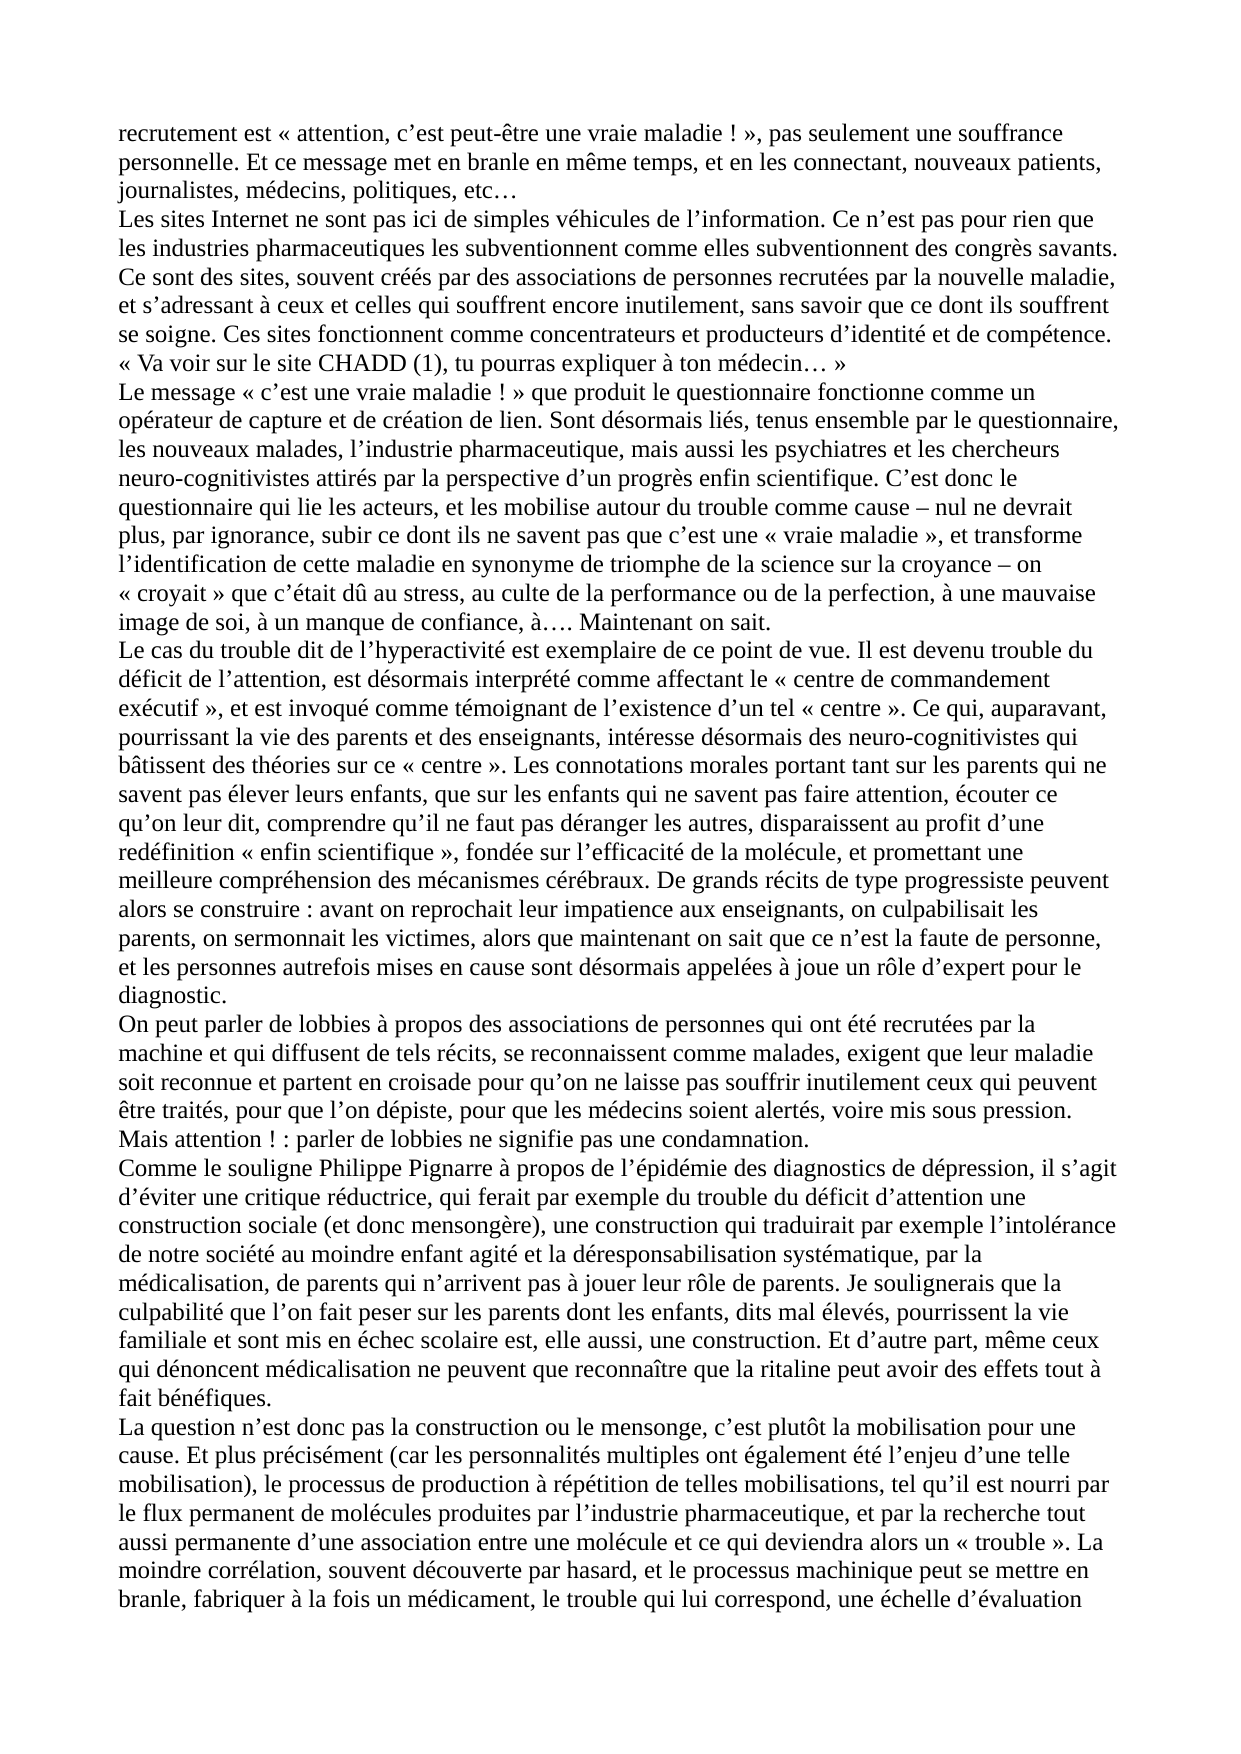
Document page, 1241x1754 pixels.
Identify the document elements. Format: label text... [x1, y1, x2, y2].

text recrutement est « attention, c’est peut-être une vraie maladie ! », pas seulement une souffrance personnelle. Et ce message met en branle en même temps, et en les connectant, nouveaux patients, journalistes, médecins, politiques, etc… Les sites Internet ne sont pas ici de simples véhicules de l’information. Ce n’est pas pour rien que les industries pharmaceutiques les subventionnent comme elles subventionnent des congrès savants. Ce sont des sites, souvent créés par des associations de personnes recrutées par la nouvelle maladie, et s’adressant à ceux et celles qui souffrent encore inutilement, sans savoir que ce dont ils souffrent se soigne. Ces sites fonctionnent comme concentrateurs et producteurs d’identité et de compétence. « Va voir sur le site CHADD (1), tu pourras expliquer à ton médecin… » Le message « c’est une vraie maladie ! » que produit le questionnaire fonctionne comme un opérateur de capture et de création de lien. Sont désormais liés, tenus ensemble par le questionnaire, les nouveaux malades, l’industrie pharmaceutique, mais aussi les psychiatres et les chercheurs neuro-cognitivistes attirés par la perspective d’un progrès enfin scientifique. C’est donc le questionnaire qui lie les acteurs, et les mobilise autour du trouble comme cause – nul ne devrait plus, par ignorance, subir ce dont ils ne savent pas que c’est une « vraie maladie », et transforme l’identification de cette maladie en synonyme de triomphe de la science sur la croyance – on « croyait » que c’était dû au stress, au culte de la performance ou de la perfection, à une mauvaise image de soi, à un manque de confiance, à…. Maintenant on sait. Le cas du trouble dit de l’hyperactivité est exemplaire de ce point de vue. Il est devenu trouble du déficit de l’attention, est désormais interprété comme affectant le « centre de commandement exécutif », et est invoqué comme témoignant de l’existence d’un tel « centre ». Ce qui, auparavant, pourrissant la vie des parents et des enseignants, intéresse désormais des neuro-cognitivistes qui bâtissent des théories sur ce « centre ». Les connotations morales portant tant sur les parents qui ne savent pas élever leurs enfants, que sur les enfants qui ne savent pas faire attention, écouter ce qu’on leur dit, comprendre qu’il ne faut pas déranger les autres, disparaissent au profit d’une redéfinition « enfin scientifique », fondée sur l’efficacité de la molécule, et promettant une meilleure compréhension des mécanismes cérébraux. De grands récits de type progressiste peuvent alors se construire : avant on reprochait leur impatience aux enseignants, on culpabilisait les parents, on sermonnait les victimes, alors que maintenant on sait que ce n’est la faute de personne, et les personnes autrefois mises en cause sont désormais appelées à joue un rôle d’expert pour le diagnostic. On peut parler de lobbies à propos des associations de personnes qui ont été recrutées par la machine et qui diffusent de tels récits, se reconnaissent comme malades, exigent que leur maladie soit reconnue et partent en croisade pour qu’on ne laisse pas souffrir inutilement ceux qui peuvent être traités, pour que l’on dépiste, pour que les médecins soient alertés, voire mis sous pression. Mais attention ! : parler de lobbies ne signifie pas une condamnation. Comme le souligne Philippe Pignarre à propos de l’épidémie des diagnostics de dépression, il s’agit d’éviter une critique réductrice, qui ferait par exemple du trouble du déficit d’attention une construction sociale (et donc mensongère), une construction qui traduirait par exemple l’intolérance de notre société au moindre enfant agité et la déresponsabilisation systématique, par la médicalisation, de parents qui n’arrivent pas à jouer leur rôle de parents. Je soulignerais que la culpabilité que l’on fait peser sur les parents dont les enfants, dits mal élevés, pourrissent la vie familiale et sont mis en échec scolaire est, elle aussi, une construction. Et d’autre part, même ceux qui dénoncent médicalisation ne peuvent que reconnaître que la ritaline peut avoir des effets tout à fait bénéfiques. La question n’est donc pas la construction ou le mensonge, c’est plutôt la mobilisation pour une cause. Et plus précisément (car les personnalités multiples ont également été l’enjeu d’une telle mobilisation), le processus de production à répétition de telles mobilisations, tel qu’il est nourri par le flux permanent de molécules produites par l’industrie pharmaceutique, et par la recherche tout aussi permanente d’une association entre une molécule et ce qui deviendra alors un « trouble ». La moindre corrélation, souvent découverte par hasard, et le processus machinique peut se mettre en branle, fabriquer à la fois un médicament, le trouble qui lui correspond, une échelle d’évaluation [118, 118, 1122, 1613]
